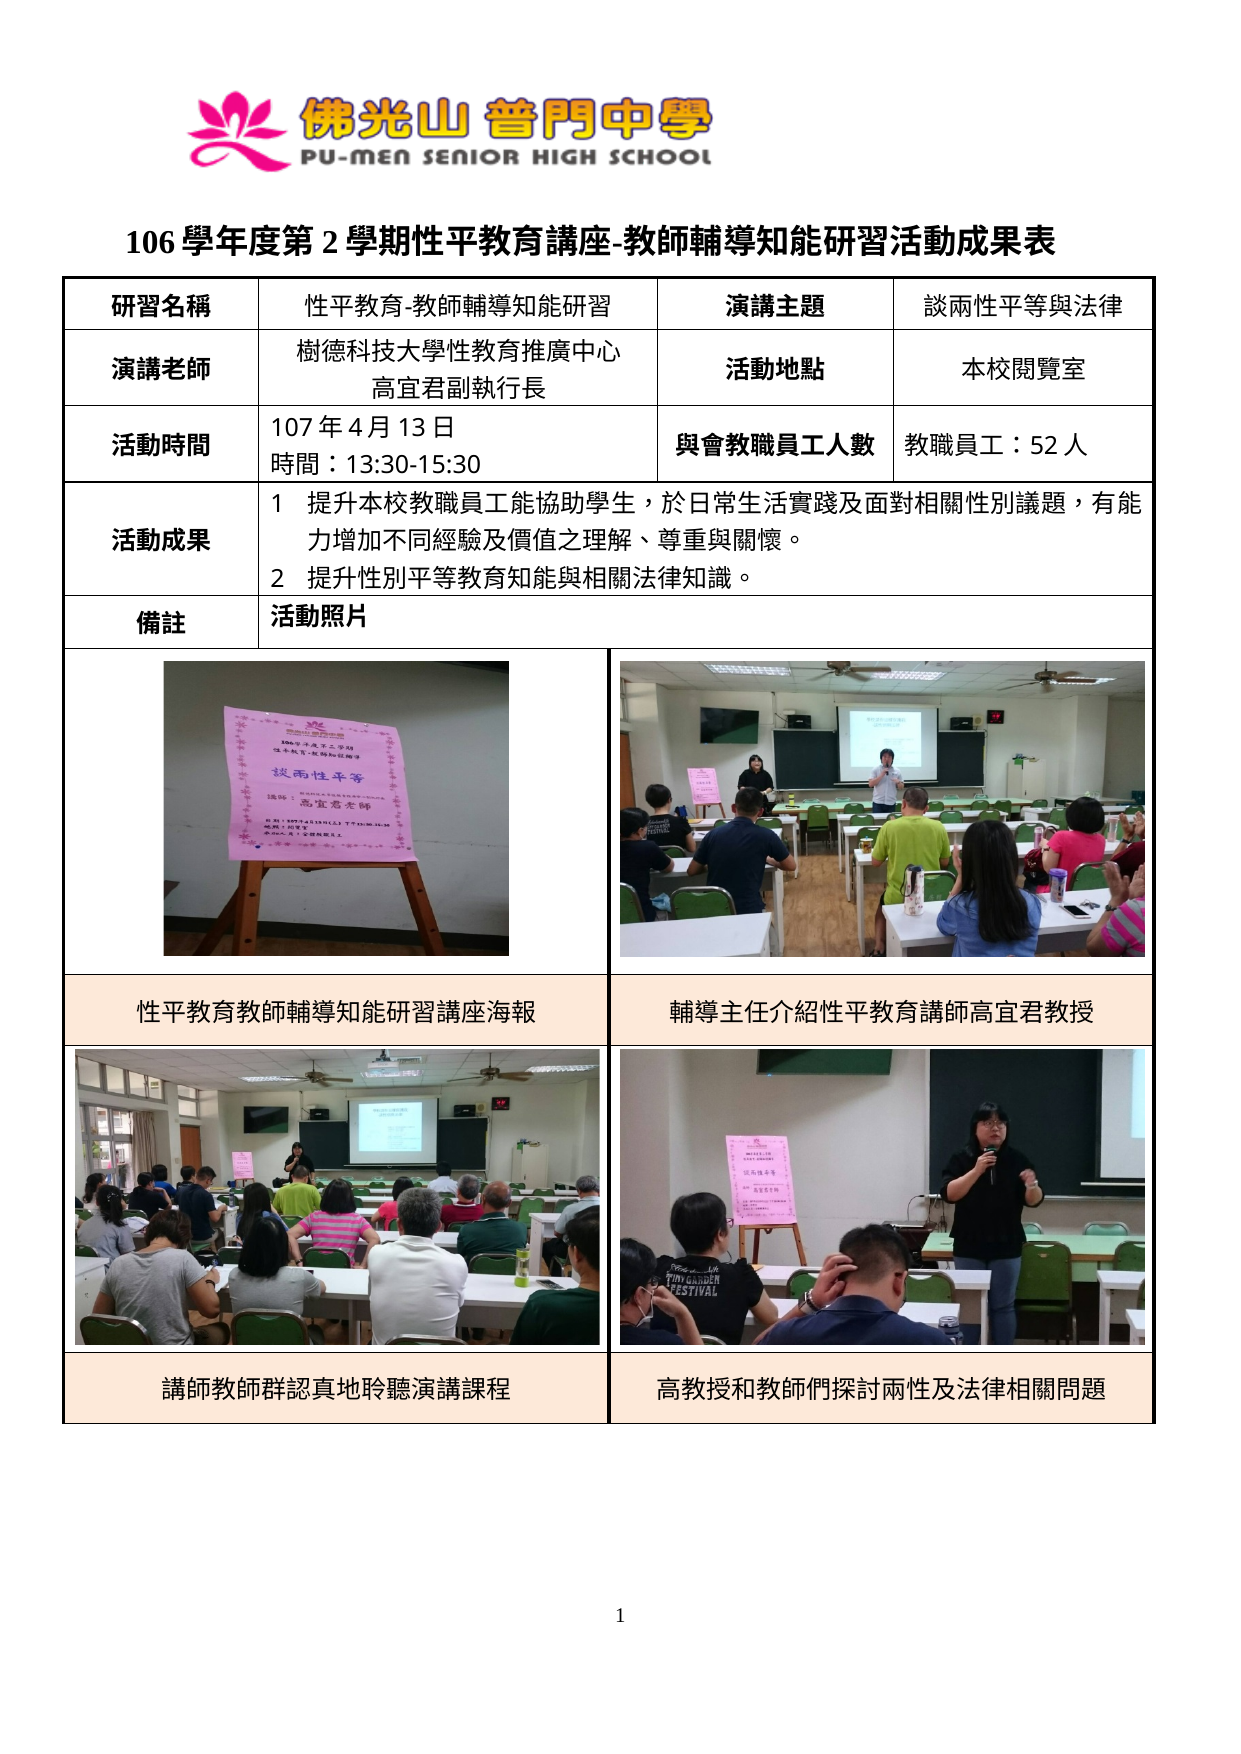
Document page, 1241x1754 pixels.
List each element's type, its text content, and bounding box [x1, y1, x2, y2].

table_cell [65, 1046, 607, 1352]
table_header 談兩性平等與法律 [894, 279, 1152, 329]
table_cell 活動成果 [65, 483, 258, 595]
table_cell 高教授和教師們探討兩性及法律相關問題 [611, 1353, 1152, 1423]
text 106學年度第2學期性平教育講座-教師輔導知能研習活動成果表 [75, 201, 1165, 276]
table_cell 備註 [65, 596, 258, 648]
table_cell [611, 649, 1152, 974]
table_cell 輔導主任介紹性平教育講師高宜君教授 [611, 975, 1152, 1045]
table_cell 樹德科技大學性教育推廣中心 高宜君副執行長 [259, 330, 657, 405]
table_cell 107年4月13日 時間：13:30-15:30 [259, 406, 657, 481]
table_cell 活動時間 [65, 406, 258, 481]
table_cell 本校閱覽室 [894, 330, 1152, 405]
table_cell 活動照片 [259, 596, 1152, 648]
table_header 研習名稱 [65, 279, 258, 329]
table_cell 活動地點 [658, 330, 893, 405]
table_cell 演講老師 [65, 330, 258, 405]
table_cell [611, 1046, 1152, 1352]
table_header 性平教育-教師輔導知能研習 [259, 279, 657, 329]
table_cell [65, 649, 607, 974]
table_cell 講師教師群認真地聆聽演講課程 [65, 1353, 607, 1423]
table_cell 性平教育教師輔導知能研習講座海報 [65, 975, 607, 1045]
table_cell 教職員工：52人 [894, 406, 1152, 481]
table_header 演講主題 [658, 279, 893, 329]
picture [75, 1049, 600, 1345]
table_cell 提升本校教職員工能協助學生，於日常生活實踐及面對相關性別議題，有能力增加不同經驗及價值之理解、尊重與關懷。 提升性別平等教育知能與相關法律知識。 [259, 483, 1152, 595]
picture [183, 88, 718, 177]
table_cell 與會教職員工人數 [658, 406, 893, 481]
picture [620, 1049, 1145, 1345]
picture [163, 661, 509, 956]
picture [620, 661, 1145, 957]
